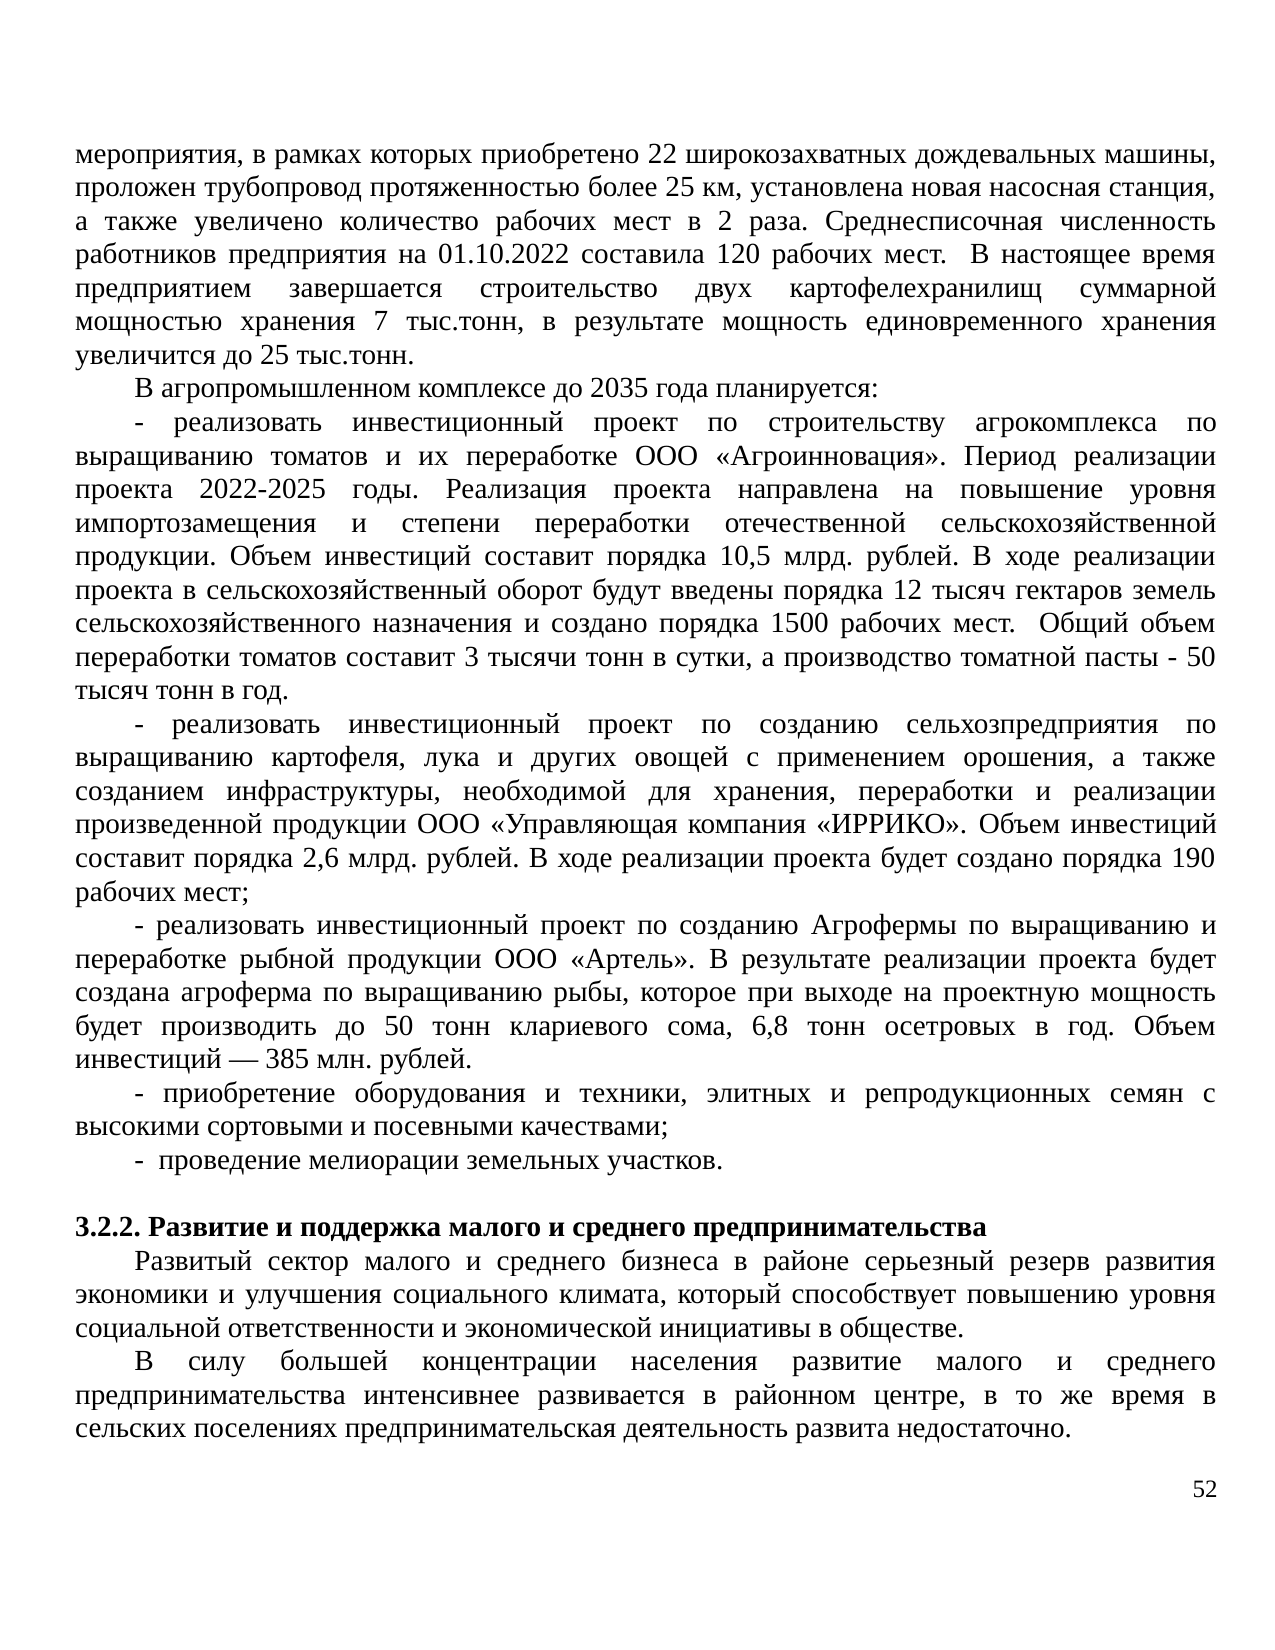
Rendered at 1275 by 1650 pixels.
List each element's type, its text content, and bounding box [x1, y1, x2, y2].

text В силу большей концентрации населения развитие малого и среднего предпринимательства интенсивнее развивается в районном центре, в то же время в сельских поселениях предпринимательская деятельность развита недостаточно. [75, 1343, 1217, 1444]
text мероприятия, в рамках которых приобретено 22 широкозахватных дождевальных машины, проложен трубопровод протяженностью более 25 км, установлена новая насосная станция, а также увеличено количество рабочих мест в 2 раза. Среднесписочная численность работников предприятия на 01.10.2022 составила 120 рабочих мест. В настоящее время предприятием завершается строительство двух картофелехранилищ суммарной мощностью хранения 7 тыс.тонн, в результате мощность единовременного хранения увеличится до 25 тыс.тонн. [75, 136, 1217, 371]
text - реализовать инвестиционный проект по строительству агрокомплекса по выращиванию томатов и их переработке ООО «Агроинновация». Период реализации проекта 2022-2025 годы. Реализация проекта направлена на повышение уровня импортозамещения и степени переработки отечественной сельскохозяйственной продукции. Объем инвестиций составит порядка 10,5 млрд. рублей. В ходе реализации проекта в сельскохозяйственный оборот будут введены порядка 12 тысяч гектаров земель сельскохозяйственного назначения и создано порядка 1500 рабочих мест. Общий объем переработки томатов составит 3 тысячи тонн в сутки, а производство томатной пасты - 50 тысяч тонн в год. [75, 404, 1217, 706]
text Развитый сектор малого и среднего бизнеса в районе серьезный резерв развития экономики и улучшения социального климата, который способствует повышению уровня социальной ответственности и экономической инициативы в обществе. [75, 1243, 1217, 1343]
text - проведение мелиорации земельных участков. [75, 1142, 1217, 1176]
text - реализовать инвестиционный проект по созданию сельхозпредприятия по выращиванию картофеля, лука и других овощей с применением орошения, а также созданием инфраструктуры, необходимой для хранения, переработки и реализации произведенной продукции ООО «Управляющая компания «ИРРИКО». Объем инвестиций составит порядка 2,6 млрд. рублей. В ходе реализации проекта будет создано порядка 190 рабочих мест; [75, 706, 1217, 907]
text - приобретение оборудования и техники, элитных и репродукционных семян с высокими сортовыми и посевными качествами; [75, 1075, 1217, 1142]
text - реализовать инвестиционный проект по созданию Агрофермы по выращиванию и переработке рыбной продукции ООО «Артель». В результате реализации проекта будет создана агроферма по выращиванию рыбы, которое при выходе на проектную мощность будет производить до 50 тонн клариевого сома, 6,8 тонн осетровых в год. Объем инвестиций — 385 млн. рублей. [75, 907, 1217, 1075]
text В агропромышленном комплексе до 2035 года планируется: [75, 371, 1217, 404]
text 3.2.2. Развитие и поддержка малого и среднего предпринимательства [75, 1209, 1217, 1243]
